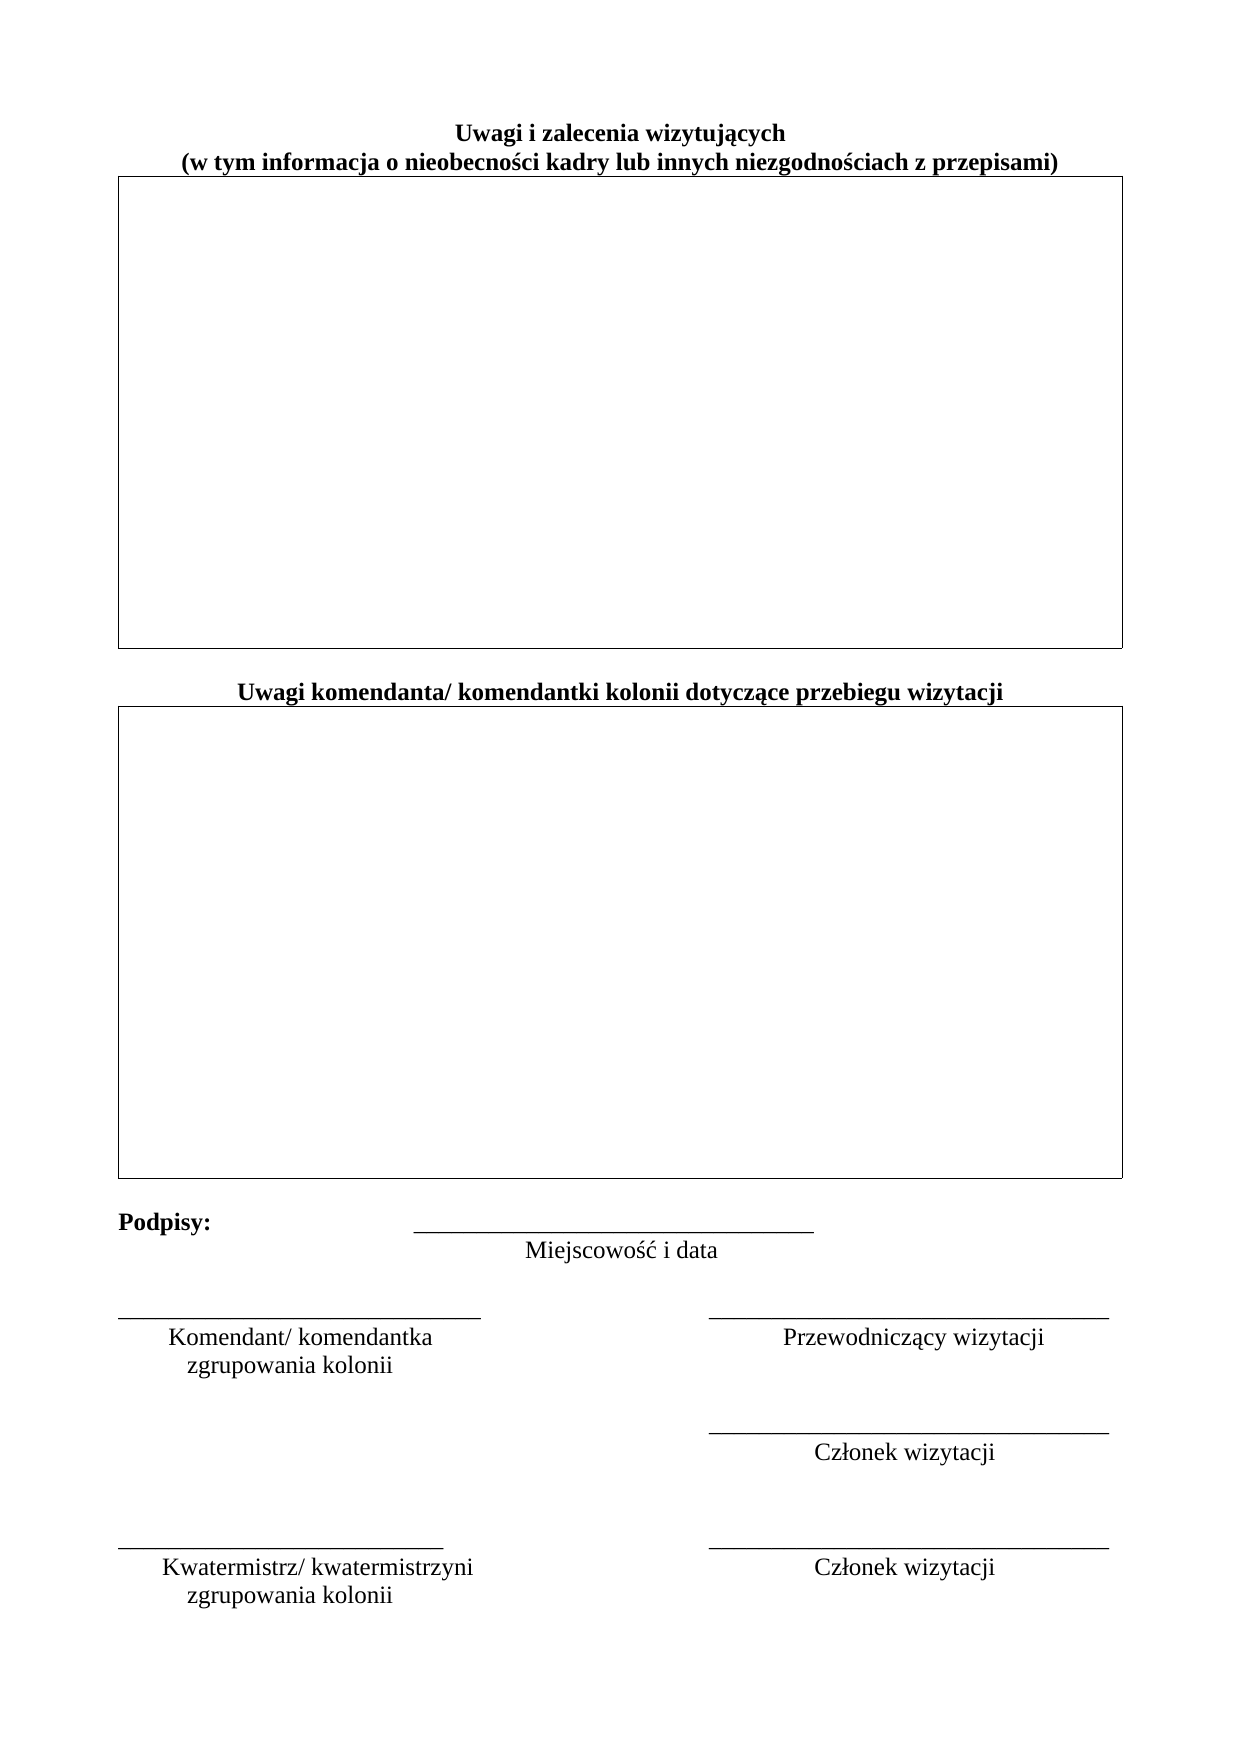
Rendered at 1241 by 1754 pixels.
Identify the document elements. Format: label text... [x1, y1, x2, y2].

text Miejscowość i data [118, 1236, 1122, 1264]
text Kwatermistrz/ kwatermistrzyni Członek wizytacji [118, 1552, 1122, 1581]
text Uwagi i zalecenia wizytujących (w tym informacja o nieobecności kadry lub innych niezgodnościach z przepisami) [118, 118, 1122, 176]
text Uwagi komendanta/ komendantki kolonii dotyczące przebiegu wizytacji [118, 677, 1122, 706]
text ________________________________ [118, 1408, 1122, 1437]
text _____________________________ ________________________________ [118, 1293, 1122, 1322]
text zgrupowania kolonii [118, 1581, 1122, 1609]
table_header [119, 707, 1122, 1178]
text Podpisy: ________________________________ [118, 1207, 1122, 1236]
text Członek wizytacji [118, 1437, 1122, 1466]
text Komendant/ komendantka Przewodniczący wizytacji [118, 1322, 1122, 1351]
table_header [119, 177, 1122, 648]
text zgrupowania kolonii [118, 1351, 1122, 1379]
text __________________________ ________________________________ [118, 1523, 1122, 1552]
